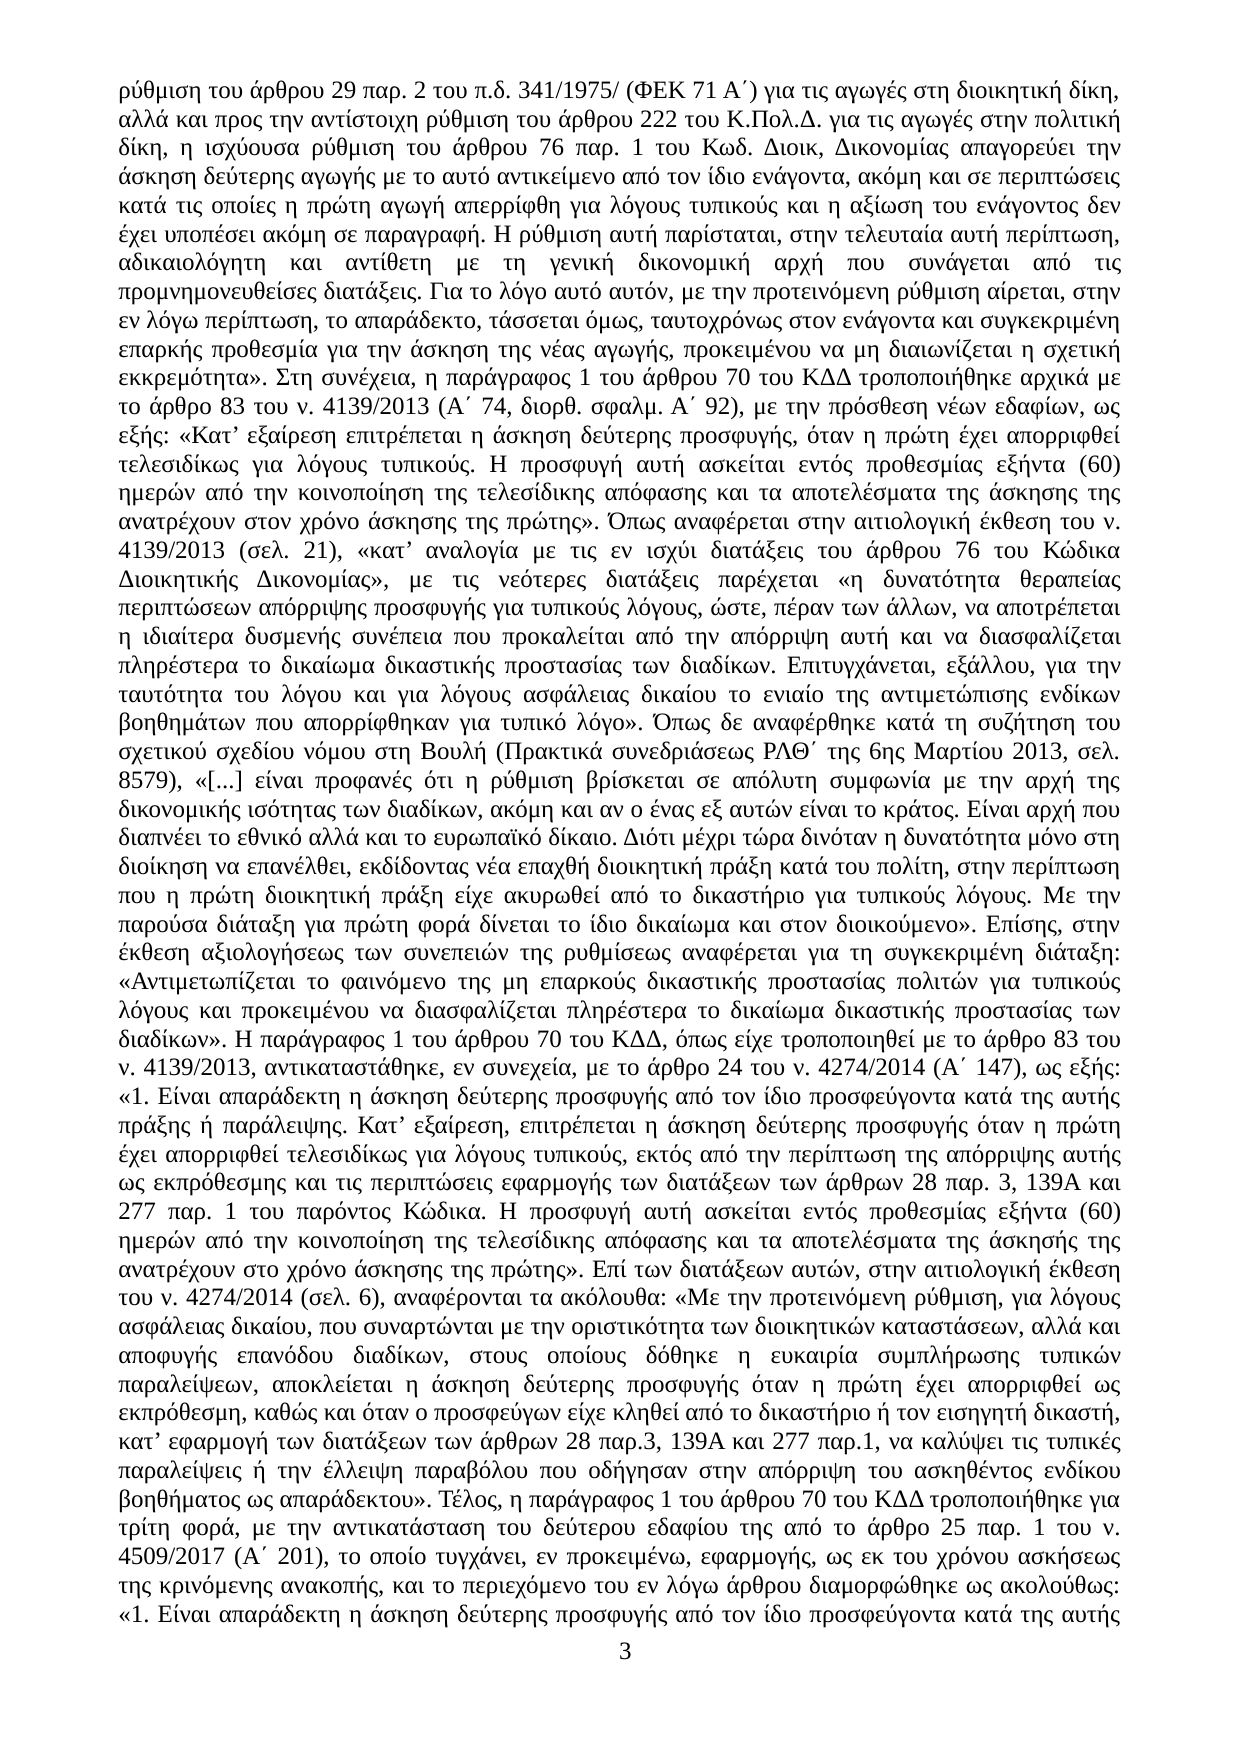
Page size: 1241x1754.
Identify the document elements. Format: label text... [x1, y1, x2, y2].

text ρύθμιση του άρθρου 29 παρ. 2 του π.δ. 341/1975/ (ΦΕΚ 71 Α΄) για τις αγωγές στη διοικητική δίκη, αλλά και προς την αντίστοιχη ρύθμιση του άρθρου 222 του Κ.Πολ.Δ. για τις αγωγές στην πολιτική δίκη, η ισχύουσα ρύθμιση του άρθρου 76 παρ. 1 του Κωδ. Διοικ, Δικονομίας απαγορεύει την άσκηση δεύτερης αγωγής με το αυτό αντικείμενο από τον ίδιο ενάγοντα, ακόμη και σε περιπτώσεις κατά τις οποίες η πρώτη αγωγή απερρίφθη για λόγους τυπικούς και η αξίωση του ενάγοντος δεν έχει υποπέσει ακόμη σε παραγραφή. Η ρύθμιση αυτή παρίσταται, στην τελευταία αυτή περίπτωση, αδικαιολόγητη και αντίθετη με τη γενική δικονομική αρχή που συνάγεται από τις προμνημονευθείσες διατάξεις. Για το λόγο αυτό αυτόν, με την προτεινόμενη ρύθμιση αίρεται, στην εν λόγω περίπτωση, το απαράδεκτο, τάσσεται όμως, ταυτοχρόνως στον ενάγοντα και συγκεκριμένη επαρκής προθεσμία για την άσκηση της νέας αγωγής, προκειμένου να μη διαιωνίζεται η σχετική εκκρεμότητα». Στη συνέχεια, η παράγραφος 1 του άρθρου 70 του ΚΔΔ τροποποιήθηκε αρχικά με το άρθρο 83 του ν. 4139/2013 (Α΄ 74, διορθ. σφαλμ. Α΄ 92), με την πρόσθεση νέων εδαφίων, ως εξής: «Κατ’ εξαίρεση επιτρέπεται η άσκηση δεύτερης προσφυγής, όταν η πρώτη έχει απορριφθεί τελεσιδίκως για λόγους τυπικούς. Η προσφυγή αυτή ασκείται εντός προθεσμίας εξήντα (60) ημερών από την κοινοποίηση της τελεσίδικης απόφασης και τα αποτελέσματα της άσκησης της ανατρέχουν στον χρόνο άσκησης της πρώτης». Όπως αναφέρεται στην αιτιολογική έκθεση του ν. 4139/2013 (σελ. 21), «κατ’ αναλογία με τις εν ισχύι διατάξεις του άρθρου 76 του Κώδικα Διοικητικής Δικονομίας», με τις νεότερες διατάξεις παρέχεται «η δυνατότητα θεραπείας περιπτώσεων απόρριψης προσφυγής για τυπικούς λόγους, ώστε, πέραν των άλλων, να αποτρέπεται η ιδιαίτερα δυσμενής συνέπεια που προκαλείται από την απόρριψη αυτή και να διασφαλίζεται πληρέστερα το δικαίωμα δικαστικής προστασίας των διαδίκων. Επιτυγχάνεται, εξάλλου, για την ταυτότητα του λόγου και για λόγους ασφάλειας δικαίου το ενιαίο της αντιμετώπισης ενδίκων βοηθημάτων που απορρίφθηκαν για τυπικό λόγο». Όπως δε αναφέρθηκε κατά τη συζήτηση του σχετικού σχεδίου νόμου στη Βουλή (Πρακτικά συνεδριάσεως ΡΛΘ΄ της 6ης Μαρτίου 2013, σελ. 8579), «[...] είναι προφανές ότι η ρύθμιση βρίσκεται σε απόλυτη συμφωνία με την αρχή της δικονομικής ισότητας των διαδίκων, ακόμη και αν ο ένας εξ αυτών είναι το κράτος. Είναι αρχή που διαπνέει το εθνικό αλλά και το ευρωπαϊκό δίκαιο. Διότι μέχρι τώρα δινόταν η δυνατότητα μόνο στη διοίκηση να επανέλθει, εκδίδοντας νέα επαχθή διοικητική πράξη κατά του πολίτη, στην περίπτωση που η πρώτη διοικητική πράξη είχε ακυρωθεί από το δικαστήριο για τυπικούς λόγους. Με την παρούσα διάταξη για πρώτη φορά δίνεται το ίδιο δικαίωμα και στον διοικούμενο». Επίσης, στην έκθεση αξιολογήσεως των συνεπειών της ρυθμίσεως αναφέρεται για τη συγκεκριμένη διάταξη: «Αντιμετωπίζεται το φαινόμενο της μη επαρκούς δικαστικής προστασίας πολιτών για τυπικούς λόγους και προκειμένου να διασφαλίζεται πληρέστερα το δικαίωμα δικαστικής προστασίας των διαδίκων». Η παράγραφος 1 του άρθρου 70 του ΚΔΔ, όπως είχε τροποποιηθεί με το άρθρο 83 του ν. 4139/2013, αντικαταστάθηκε, εν συνεχεία, με το άρθρο 24 του ν. 4274/2014 (Α΄ 147), ως εξής: «1. Είναι απαράδεκτη η άσκηση δεύτερης προσφυγής από τον ίδιο προσφεύγοντα κατά της αυτής πράξης ή παράλειψης. Κατ’ εξαίρεση, επιτρέπεται η άσκηση δεύτερης προσφυγής όταν η πρώτη έχει απορριφθεί τελεσιδίκως για λόγους τυπικούς, εκτός από την περίπτωση της απόρριψης αυτής ως εκπρόθεσμης και τις περιπτώσεις εφαρμογής των διατάξεων των άρθρων 28 παρ. 3, 139Α και 277 παρ. 1 του παρόντος Κώδικα. Η προσφυγή αυτή ασκείται εντός προθεσμίας εξήντα (60) ημερών από την κοινοποίηση της τελεσίδικης απόφασης και τα αποτελέσματα της άσκησής της ανατρέχουν στο χρόνο άσκησης της πρώτης». Επί των διατάξεων αυτών, στην αιτιολογική έκθεση του ν. 4274/2014 (σελ. 6), αναφέρονται τα ακόλουθα: «Με την προτεινόμενη ρύθμιση, για λόγους ασφάλειας δικαίου, που συναρτώνται με την οριστικότητα των διοικητικών καταστάσεων, αλλά και αποφυγής επανόδου διαδίκων, στους οποίους δόθηκε η ευκαιρία συμπλήρωσης τυπικών παραλείψεων, αποκλείεται η άσκηση δεύτερης προσφυγής όταν η πρώτη έχει απορριφθεί ως εκπρόθεσμη, καθώς και όταν ο προσφεύγων είχε κληθεί από το δικαστήριο ή τον εισηγητή δικαστή, κατ’ εφαρμογή των διατάξεων των άρθρων 28 παρ.3, 139Α και 277 παρ.1, να καλύψει τις τυπικές παραλείψεις ή την έλλειψη παραβόλου που οδήγησαν στην απόρριψη του ασκηθέντος ενδίκου βοηθήματος ως απαράδεκτου». Τέλος, η παράγραφος 1 του άρθρου 70 του ΚΔΔ τροποποιήθηκε για τρίτη φορά, με την αντικατάσταση του δεύτερου εδαφίου της από το άρθρο 25 παρ. 1 του ν. 4509/2017 (Α΄ 201), το οποίο τυγχάνει, εν προκειμένω, εφαρμογής, ως εκ του χρόνου ασκήσεως της κρινόμενης ανακοπής, και το περιεχόμενο του εν λόγω άρθρου διαμορφώθηκε ως ακολούθως: «1. Είναι απαράδεκτη η άσκηση δεύτερης προσφυγής από τον ίδιο προσφεύγοντα κατά της αυτής [118, 75, 1122, 1627]
